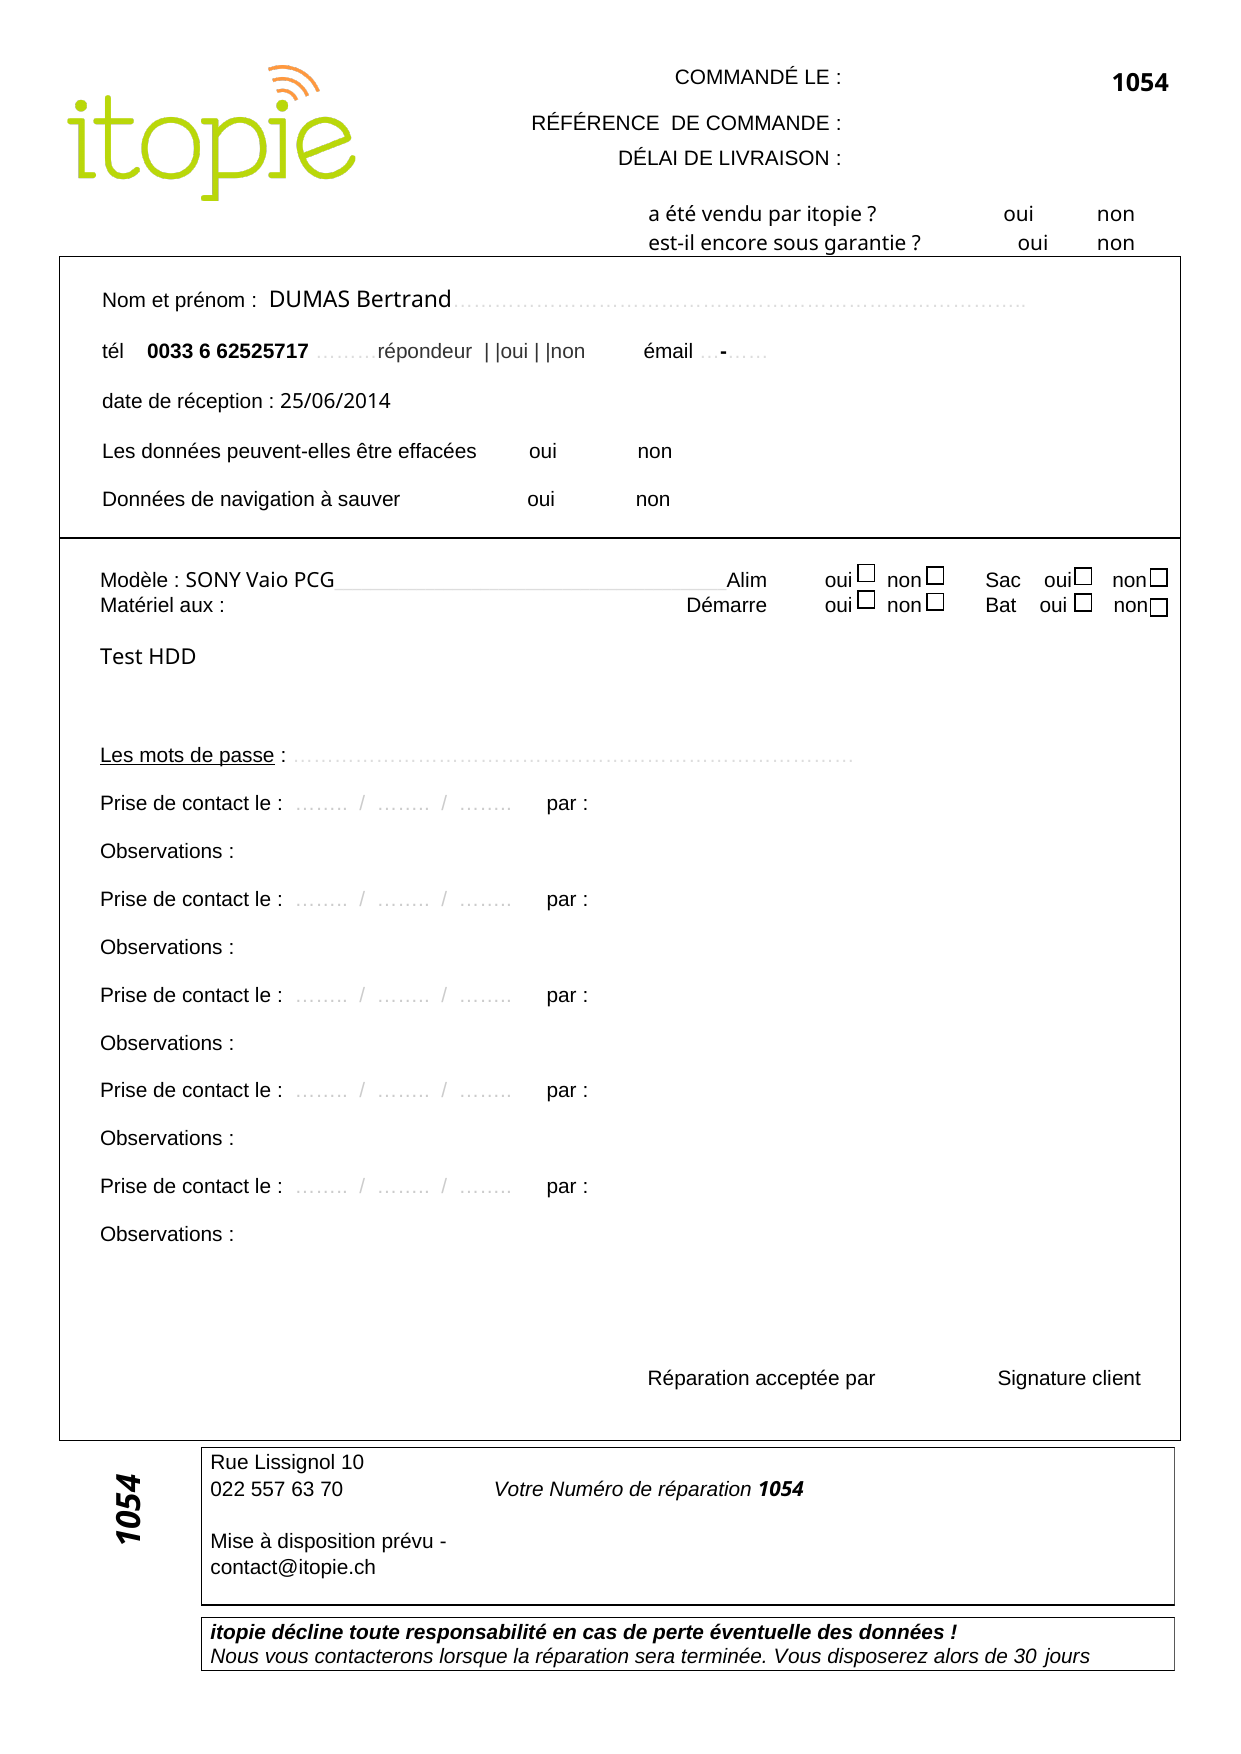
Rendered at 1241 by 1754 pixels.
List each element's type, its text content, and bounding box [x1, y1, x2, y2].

text tél 0033 6 62525717 ………répondeur | |oui | |non émail …-…… [60, 335, 1180, 362]
text Observations : [60, 1123, 1180, 1150]
text date de réception : 25/06/2014 [60, 383, 1180, 415]
text Prise de contact le : …….. / …….. / …….. par : [60, 979, 1180, 1006]
text Les données peuvent-elles être effacées oui non [60, 436, 1180, 463]
text Observations : [60, 1219, 1180, 1246]
text Matériel aux : Démarre oui non Bat oui non [60, 590, 1180, 617]
text Nom et prénom : DUMAS Bertrand……………………………………………………………………….. [60, 280, 1180, 314]
text Modèle : SONY Vaio PCG Alim oui non Sac oui non [60, 562, 856, 590]
picture [67, 65, 356, 201]
text Prise de contact le : …….. / …….. / …….. par : [60, 788, 1180, 815]
table_cell RÉFÉRENCE DE COMMANDE : [490, 105, 847, 140]
text est-il encore sous garantie ? oui non [59, 228, 1181, 256]
text a été vendu par itopie ? oui non [59, 199, 1181, 228]
table_cell DÉLAI DE LIVRAISON : [490, 140, 847, 175]
text Données de navigation à sauver oui non [60, 484, 1180, 511]
table_header COMMANDÉ LE : [490, 59, 847, 104]
text Observations : [60, 836, 1180, 863]
text Observations : [60, 931, 1180, 958]
table_header Rue Lissignol 10 022 557 63 70 Votre Numéro de réparation 1054 Mise à disposition prévu - contact@itopie.ch [195, 1441, 1180, 1611]
text Prise de contact le : …….. / …….. / …….. par : [60, 1171, 1180, 1198]
text Test HDD [60, 638, 1180, 671]
table_cell itopie décline toute responsabilité en cas de perte éventuelle des données ! Nous vous contacterons lorsque la réparation sera terminée. Vous disposerez alors de 30 jours [195, 1611, 1180, 1677]
table_header 1054 [847, 59, 1180, 104]
table_cell [847, 105, 1180, 140]
text Observations : [60, 1027, 1180, 1054]
text Modèle : SONY Vaio PCG Alim oui non Sac oui non [948, 562, 1180, 590]
table_cell [847, 140, 1180, 175]
text Prise de contact le : …….. / …….. / …….. par : [60, 883, 1180, 911]
text Réparation acceptée par Signature client [60, 1363, 1180, 1390]
text Les mots de passe : ……………………………………………………………………… [60, 740, 1180, 767]
text Prise de contact le : …….. / …….. / …….. par : [60, 1075, 1180, 1102]
table_header 1054 [59, 1441, 195, 1677]
text Modèle : SONY Vaio PCG Alim oui non Sac oui non [879, 562, 925, 590]
